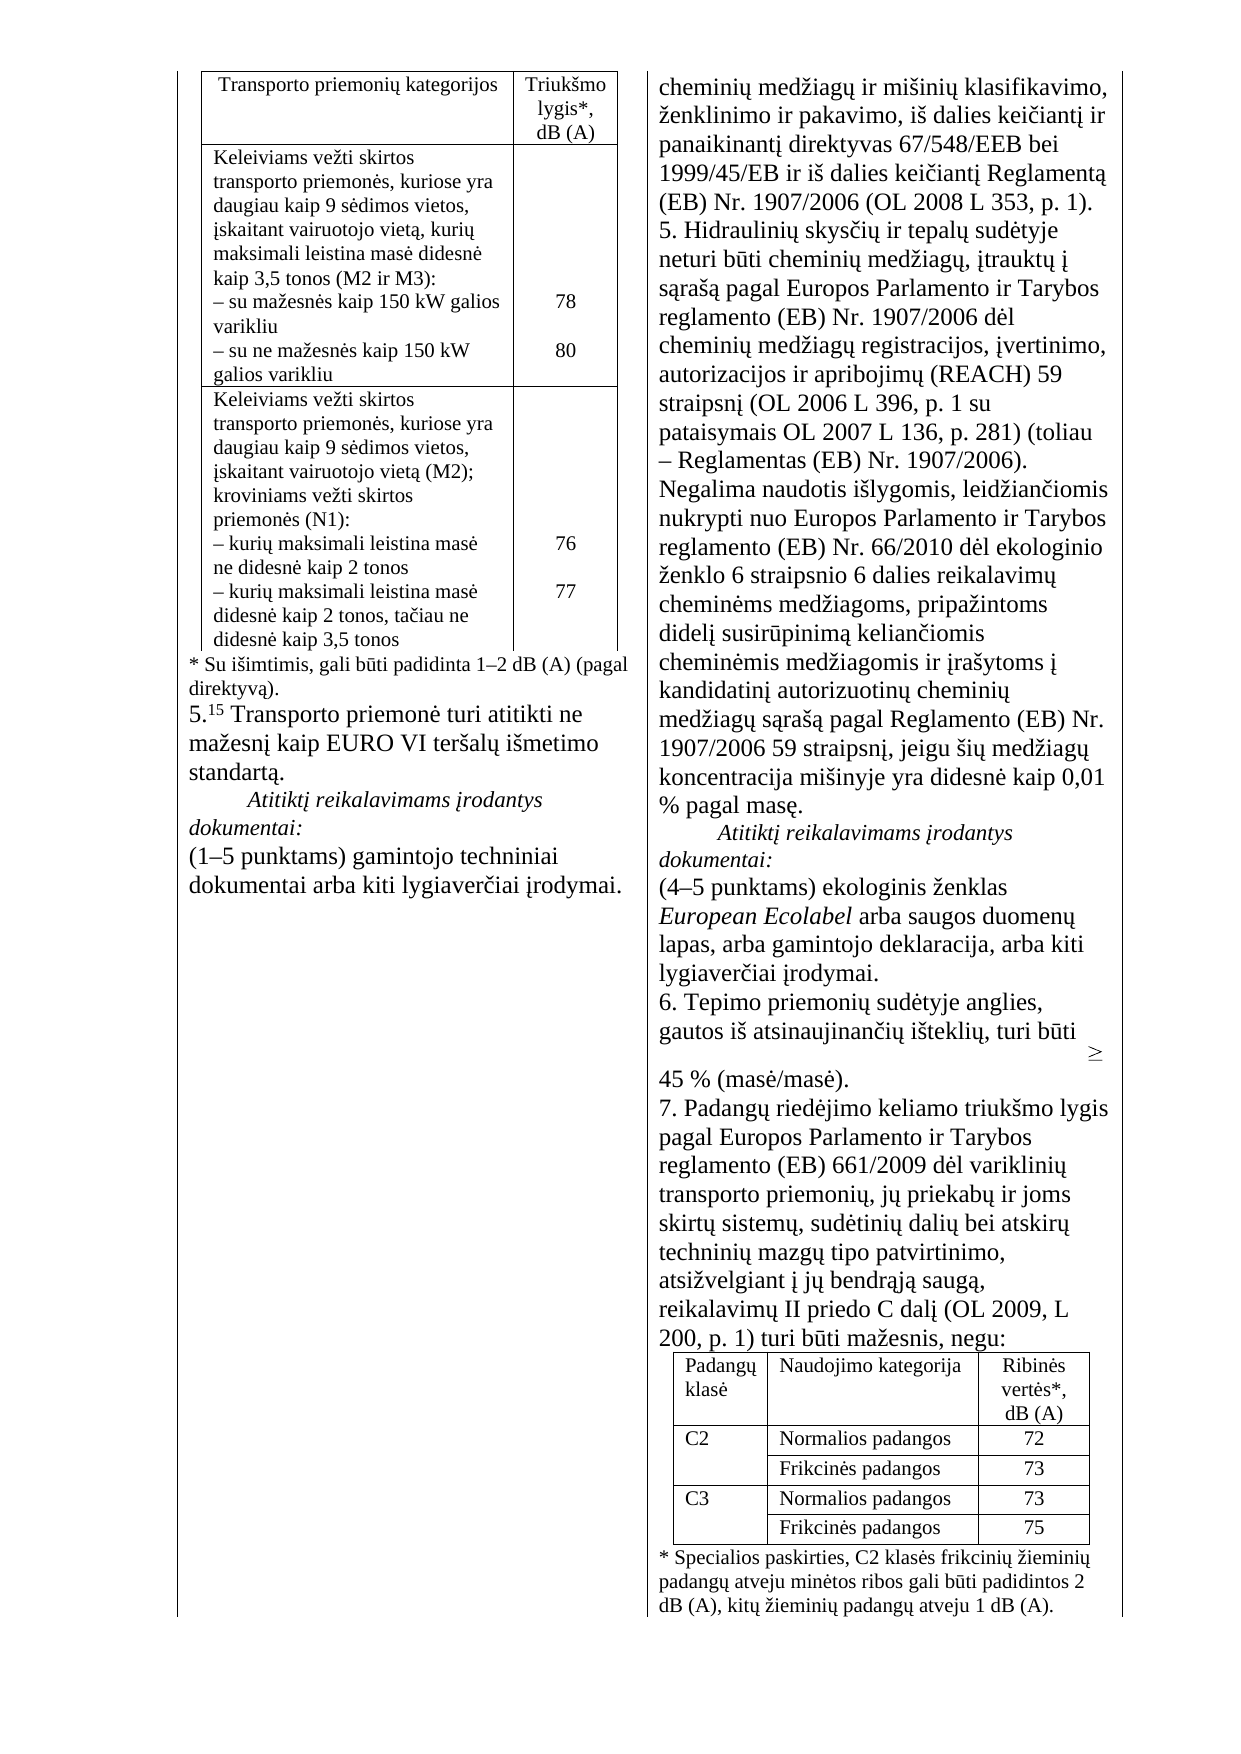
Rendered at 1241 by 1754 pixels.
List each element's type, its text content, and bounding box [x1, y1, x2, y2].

table_cell [648, 1514, 673, 1544]
table_cell [1090, 1455, 1122, 1484]
table_cell [617, 1485, 647, 1514]
table_cell [178, 290, 201, 338]
table_cell Padangų klasė [674, 1353, 767, 1425]
table_cell [514, 145, 617, 289]
table_cell [178, 144, 201, 289]
table_cell [617, 1352, 647, 1425]
table_cell 78 [514, 290, 617, 338]
table_cell 77 [514, 579, 617, 651]
table_cell [178, 1544, 202, 1617]
table_cell [514, 1544, 617, 1617]
table_cell 76 [514, 531, 617, 579]
table_cell 75 [979, 1515, 1089, 1544]
table_cell [514, 1425, 617, 1455]
table_cell [178, 1485, 202, 1514]
table_cell [618, 144, 647, 289]
table_cell [514, 1514, 617, 1544]
table_cell [648, 1485, 673, 1514]
table_cell C2 [674, 1426, 767, 1484]
table_cell [202, 1514, 514, 1544]
table_cell [1090, 1425, 1122, 1455]
table_cell [202, 1425, 514, 1455]
table_cell [202, 1352, 514, 1425]
table_cell [648, 1455, 673, 1484]
table_cell [178, 1425, 202, 1455]
table_cell [648, 1352, 673, 1425]
table_cell [202, 1455, 514, 1484]
table_cell – kurių maksimali leistina masė ne didesnė kaip 2 tonos [202, 531, 513, 579]
table_cell [648, 1425, 673, 1455]
table_cell [514, 387, 617, 531]
table_cell – su ne mažesnės kaip 150 kW galios varikliu [202, 338, 513, 386]
table_cell Triukšmo lygis*, dB (A) [514, 72, 617, 144]
table_cell – su mažesnės kaip 150 kW galios varikliu [202, 290, 513, 338]
table_cell [618, 338, 647, 386]
table_cell [618, 290, 647, 338]
table_cell Transporto priemonių kategorijos [202, 72, 513, 144]
table_cell [178, 1455, 202, 1484]
table_cell [178, 1514, 202, 1544]
table_cell 80 [514, 338, 617, 386]
table_cell [202, 1544, 514, 1617]
table_cell [617, 1455, 647, 1484]
table_cell 72 [979, 1426, 1089, 1455]
table_cell Keleiviams vežti skirtos transporto priemonės, kuriose yra daugiau kaip 9 sėdimos vietos, įskaitant vairuotojo vietą, kurių maksimali leistina masė didesnė kaip 3,5 tonos (M2 ir M3): [202, 145, 513, 289]
table_cell [514, 1352, 617, 1425]
table_cell [178, 579, 201, 651]
table_cell * Su išimtimis, gali būti padidinta 1–2 dB (A) (pagal direktyvą). 5.15 Transporto priemonė turi atitikti ne mažesnį kaip EURO VI teršalų išmetimo standartą. Atitiktį reikalavimams įrodantys dokumentai: (1–5 punktams) gamintojo techniniai dokumentai arba kiti lygiaverčiai įrodymai. [178, 651, 647, 1352]
table_cell * Specialios paskirties, C2 klasės frikcinių žieminių padangų atveju minėtos ribos gali būti padidintos 2 dB (A), kitų žieminių padangų atveju 1 dB (A). [648, 1544, 1122, 1617]
table_cell [618, 386, 647, 531]
table_cell 73 [979, 1486, 1089, 1514]
table_cell [178, 386, 201, 531]
table_cell [1090, 1352, 1122, 1425]
table_cell [617, 1544, 647, 1617]
table_cell [202, 1485, 514, 1514]
table_cell [618, 579, 647, 651]
table_cell [1090, 1514, 1122, 1544]
table_cell 73 [979, 1456, 1089, 1484]
table_cell [178, 338, 201, 386]
table_cell 1. Transporto priemonė turi atitikti ne mažesnį kaip EURO VI teršalų išmetimo standartą. 2. Dujų išmetimo vamzdis neturi būti įrengtas keleivių lipimo / išlipimo durų pusėje. 3. Turi būti naudojamos efektyvios variklio trintį mažinančios eksploatacinės medžiagos. Atitiktį reikalavimams įrodantys dokumentai: (1–3 punktams) gamintojo techniniai dokumentai arba tiekėjo deklaracija, arba kiti lygiaverčiai įrodymai. 4. Hidrauliniai skysčiai, tepalai neturi būti klasifikuojami pavojingais žmonių sveikatai ar aplinkai (t. y. klasifikuojant jiems nepriskirtos pavojingumo ar rizikos frazės, aprašančios pavojingumo žmogaus sveikatai ar aplinkai pobūdį) pagal Pavojingų cheminių medžiagų ir preparatų klasifikavimo ir ženklinimo tvarką, patvirtintą aplinkos ministro ir sveikatos apsaugos ministro 2000 m. gruodžio 19 d. įsakymu Nr. 532/742 „Dėl Pavojingų cheminių medžiagų ir preparatų klasifikavimo ir ženklinimo tvarkos“ (Žin., 2001, Nr. 16-509; 2002, Nr. 81-3501) arba pagal Europos Parlamento ir Tarybos reglamentą (EB) Nr. 1272/2008 dėl cheminių medžiagų ir mišinių klasifikavimo, ženklinimo ir pakavimo, iš dalies keičiantį ir panaikinantį direktyvas 67/548/EEB bei 1999/45/EB ir iš dalies keičiantį Reglamentą (EB) Nr. 1907/2006 (OL 2008 L 353, p. 1). 5. Hidraulinių skysčių ir tepalų sudėtyje neturi būti cheminių medžiagų, įtrauktų į sąrašą pagal Europos Parlamento ir Tarybos reglamento (EB) Nr. 1907/2006 dėl cheminių medžiagų registracijos, įvertinimo, autorizacijos ir apribojimų (REACH) 59 straipsnį (OL 2006 L 396, p. 1 su pataisymais OL 2007 L 136, p. 281) (toliau – Reglamentas (EB) Nr. 1907/2006). Negalima naudotis išlygomis, leidžiančiomis nukrypti nuo Europos Parlamento ir Tarybos reglamento (EB) Nr. 66/2010 dėl ekologinio ženklo 6 straipsnio 6 dalies reikalavimų cheminėms medžiagoms, pripažintoms didelį susirūpinimą keliančiomis cheminėmis medžiagomis ir įrašytoms į kandidatinį autorizuotinų cheminių medžiagų sąrašą pagal Reglamento (EB) Nr. 1907/2006 59 straipsnį, jeigu šių medžiagų koncentracija mišinyje yra didesnė kaip 0,01 % pagal masę. Atitiktį reikalavimams įrodantys dokumentai: (4–5 punktams) ekologinis ženklas European Ecolabel arba saugos duomenų lapas, arba gamintojo deklaracija, arba kiti lygiaverčiai įrodymai. 6. Tepimo priemonių sudėtyje anglies, gautos iš atsinaujinančių išteklių, turi būti >= 45 % (masė/masė). 7. Padangų riedėjimo keliamo triukšmo lygis pagal Europos Parlamento ir Tarybos reglamento (EB) 661/2009 dėl variklinių transporto priemonių, jų priekabų ir joms skirtų sistemų, sudėtinių dalių bei atskirų techninių mazgų tipo patvirtinimo, atsižvelgiant į jų bendrąją saugą, reikalavimų II priedo C dalį (OL 2009, L 200, p. 1) turi būti mažesnis, negu: [648, 71, 1122, 1352]
table_cell [617, 1514, 647, 1544]
table_cell Normalios padangos [768, 1426, 978, 1455]
table_cell [178, 531, 201, 579]
table_cell [1090, 1485, 1122, 1514]
table_cell [514, 1485, 617, 1514]
table_cell [178, 71, 201, 144]
table_cell [617, 1425, 647, 1455]
table_cell [618, 531, 647, 579]
table_cell Ribinės vertės*, dB (A) [979, 1353, 1089, 1425]
table_cell [178, 1352, 202, 1425]
table_cell C3 [674, 1486, 767, 1544]
table_cell – kurių maksimali leistina masė didesnė kaip 2 tonos, tačiau ne didesnė kaip 3,5 tonos [202, 579, 513, 651]
table_cell [514, 1455, 617, 1484]
table_cell Naudojimo kategorija [768, 1353, 978, 1425]
table_cell [618, 71, 647, 144]
table_cell Frikcinės padangos [768, 1456, 978, 1484]
table_cell Normalios padangos [768, 1486, 978, 1514]
table_cell Keleiviams vežti skirtos transporto priemonės, kuriose yra daugiau kaip 9 sėdimos vietos, įskaitant vairuotojo vietą (M2); kroviniams vežti skirtos priemonės (N1): [202, 387, 513, 531]
table_cell Frikcinės padangos [768, 1515, 978, 1544]
